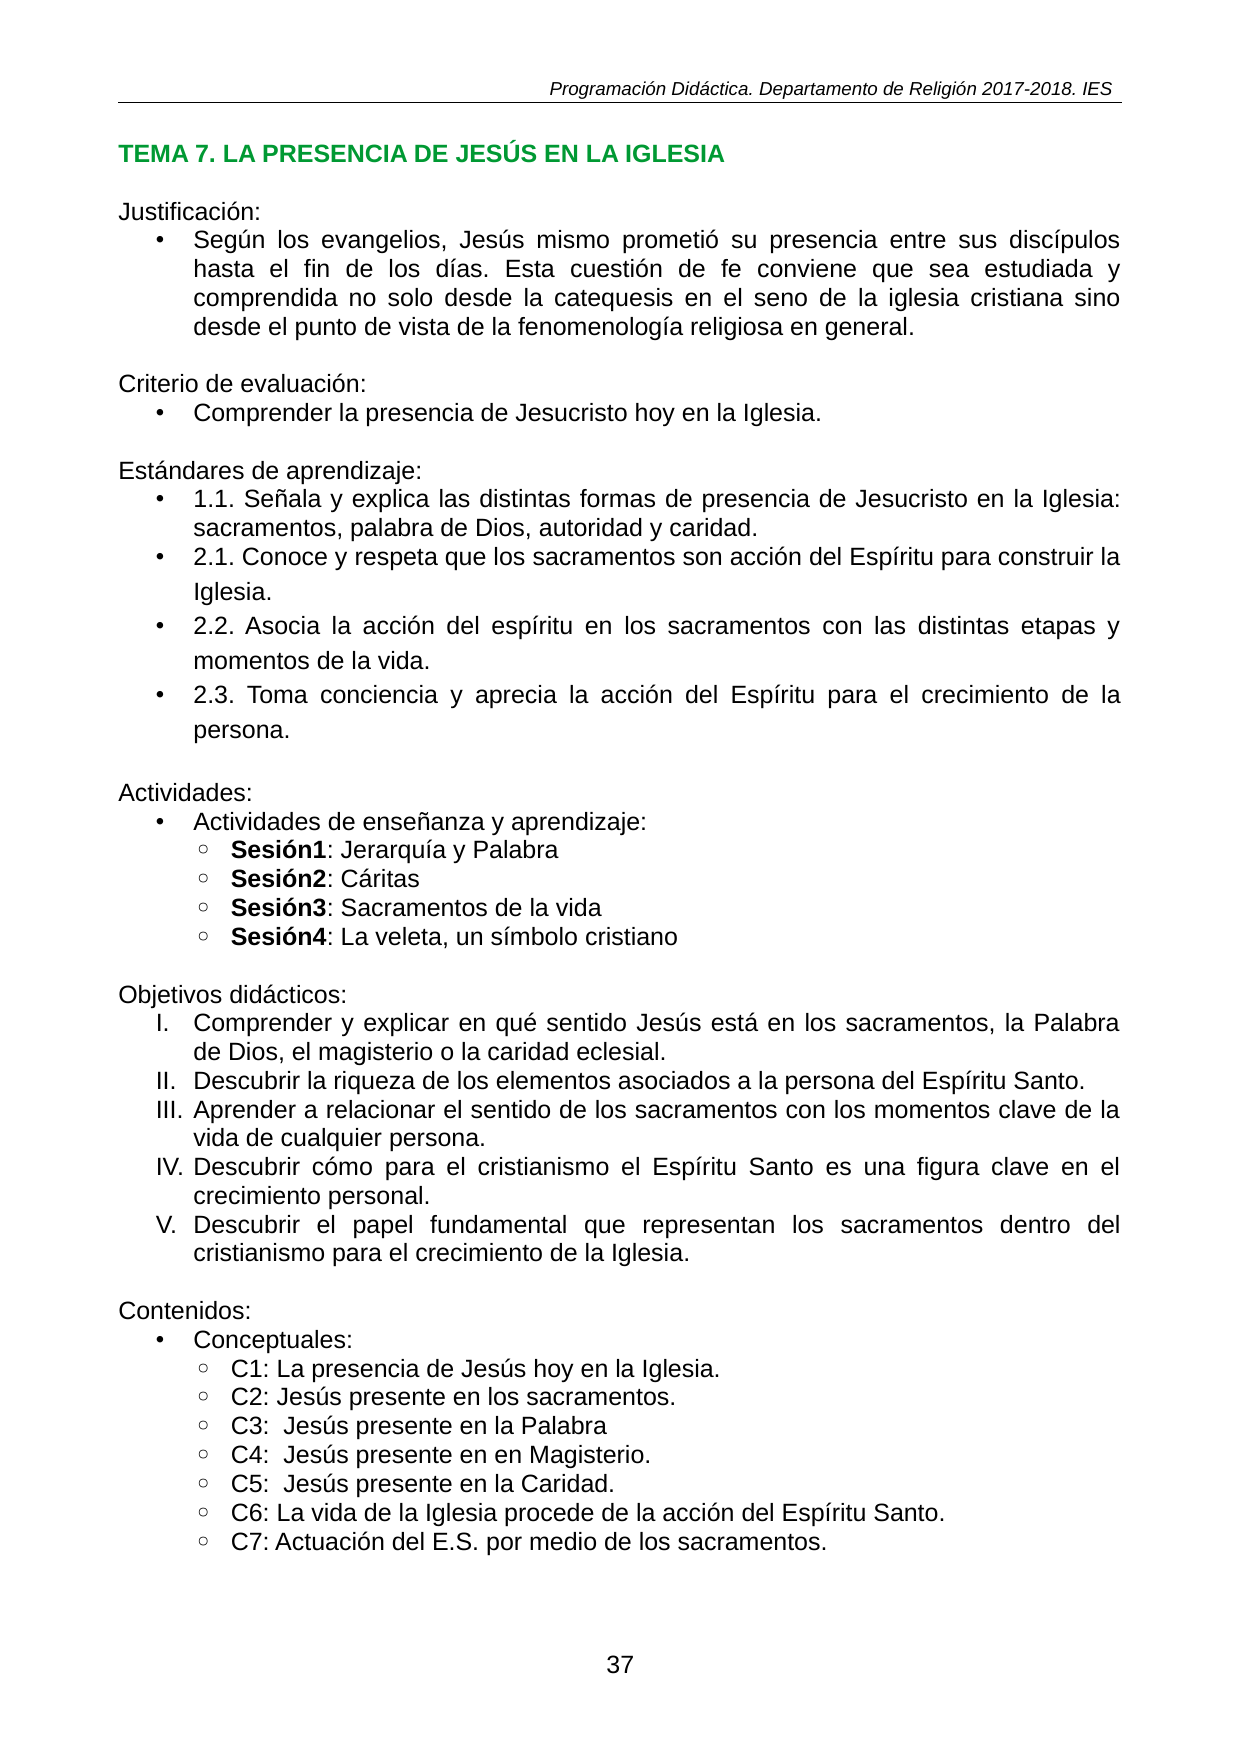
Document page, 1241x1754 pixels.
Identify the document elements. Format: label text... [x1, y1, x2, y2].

text TEMA 7. LA PRESENCIA DE JESÚS EN LA IGLESIA [118, 139, 1122, 168]
list Comprender y explicar en qué sentido Jesús está en los sacramentos, la Palabra de Dios, el magisterio o la caridad eclesial. [156, 1008, 1122, 1066]
list Sesión1: Jerarquía y Palabra [193, 836, 1122, 864]
list Comprender la presencia de Jesucristo hoy en la Iglesia. [156, 398, 1122, 427]
list C1: La presencia de Jesús hoy en la Iglesia. [193, 1353, 1122, 1382]
text Estándares de aprendizaje: [118, 456, 1122, 484]
list Sesión4: La veleta, un símbolo cristiano [193, 922, 1122, 951]
list Sesión2: Cáritas [193, 864, 1122, 893]
list Aprender a relacionar el sentido de los sacramentos con los momentos clave de la vida de cualquier persona. [156, 1095, 1122, 1152]
list Sesión3: Sacramentos de la vida [193, 893, 1122, 922]
list C4: Jesús presente en en Magisterio. [193, 1440, 1122, 1469]
list Actividades de enseñanza y aprendizaje: [156, 807, 1122, 836]
list 2.3. Toma conciencia y aprecia la acción del Espíritu para el crecimiento de la persona. [156, 680, 1122, 743]
text Justificación: [118, 197, 1122, 225]
list C6: La vida de la Iglesia procede de la acción del Espíritu Santo. [193, 1498, 1122, 1527]
list Descubrir la riqueza de los elementos asociados a la persona del Espíritu Santo. [156, 1066, 1122, 1095]
list C2: Jesús presente en los sacramentos. [193, 1382, 1122, 1411]
list C5: Jesús presente en la Caridad. [193, 1469, 1122, 1498]
list C7: Actuación del E.S. por medio de los sacramentos. [193, 1527, 1122, 1556]
text Objetivos didácticos: [118, 980, 1122, 1008]
list C3: Jesús presente en la Palabra [193, 1411, 1122, 1440]
list Según los evangelios, Jesús mismo prometió su presencia entre sus discípulos hasta el fin de los días. Esta cuestión de fe conviene que sea estudiada y comprendida no solo desde la catequesis en el seno de la iglesia cristiana sino desde el punto de vista de la fenomenología religiosa en general. [156, 225, 1122, 341]
list Conceptuales: [156, 1325, 1122, 1353]
text Actividades: [118, 778, 1122, 807]
list Descubrir cómo para el cristianismo el Espíritu Santo es una figura clave en el crecimiento personal. [156, 1152, 1122, 1210]
text Contenidos: [118, 1296, 1122, 1325]
list 1.1. Señala y explica las distintas formas de presencia de Jesucristo en la Iglesia: sacramentos, palabra de Dios, autoridad y caridad. [156, 484, 1122, 542]
list Descubrir el papel fundamental que representan los sacramentos dentro del cristianismo para el crecimiento de la Iglesia. [156, 1210, 1122, 1267]
list 2.1. Conoce y respeta que los sacramentos son acción del Espíritu para construir la Iglesia. [156, 542, 1122, 605]
text Criterio de evaluación: [118, 369, 1122, 398]
list 2.2. Asocia la acción del espíritu en los sacramentos con las distintas etapas y momentos de la vida. [156, 611, 1122, 674]
